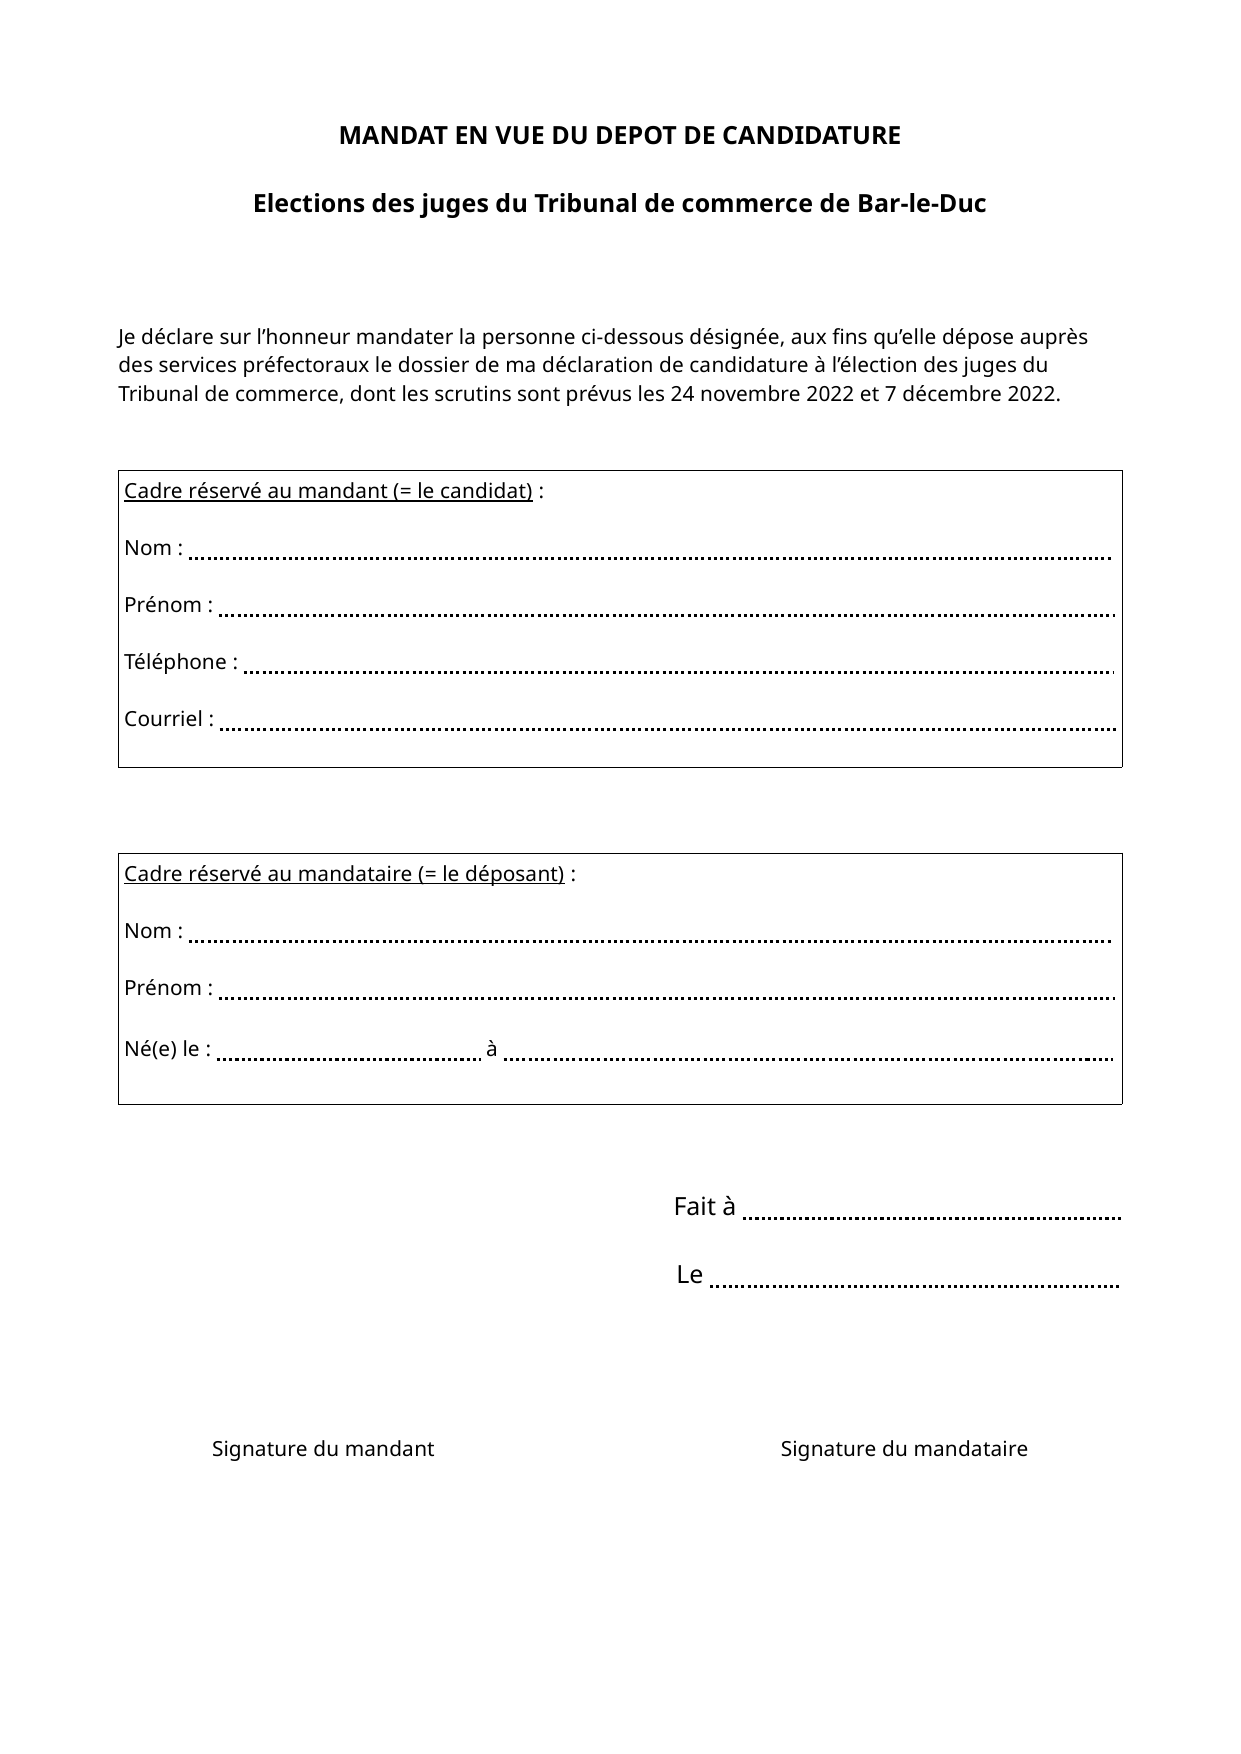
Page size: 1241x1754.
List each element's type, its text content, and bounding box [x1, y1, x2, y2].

text Le [118, 1257, 1122, 1291]
text Signature du mandant Signature du mandataire [118, 1434, 1122, 1462]
text Fait à [118, 1189, 1122, 1223]
text Je déclare sur l’honneur mandater la personne ci-dessous désignée, aux fins qu’elle dépose auprès des services préfectoraux le dossier de ma déclaration de candidature à l’élection des juges du Tribunal de commerce, dont les scrutins sont prévus les 24 novembre 2022 et 7 décembre 2022. [118, 322, 1122, 407]
table_header Cadre réservé au mandant (= le candidat) : Nom : Prénom : Téléphone : Courriel : [119, 471, 1122, 767]
table_header Cadre réservé au mandataire (= le déposant) : Nom : Prénom : Né(e) le : à [119, 854, 1122, 1103]
text MANDAT EN VUE DU DEPOT DE CANDIDATURE [118, 118, 1122, 152]
text Elections des juges du Tribunal de commerce de Bar-le-Duc [118, 186, 1122, 220]
